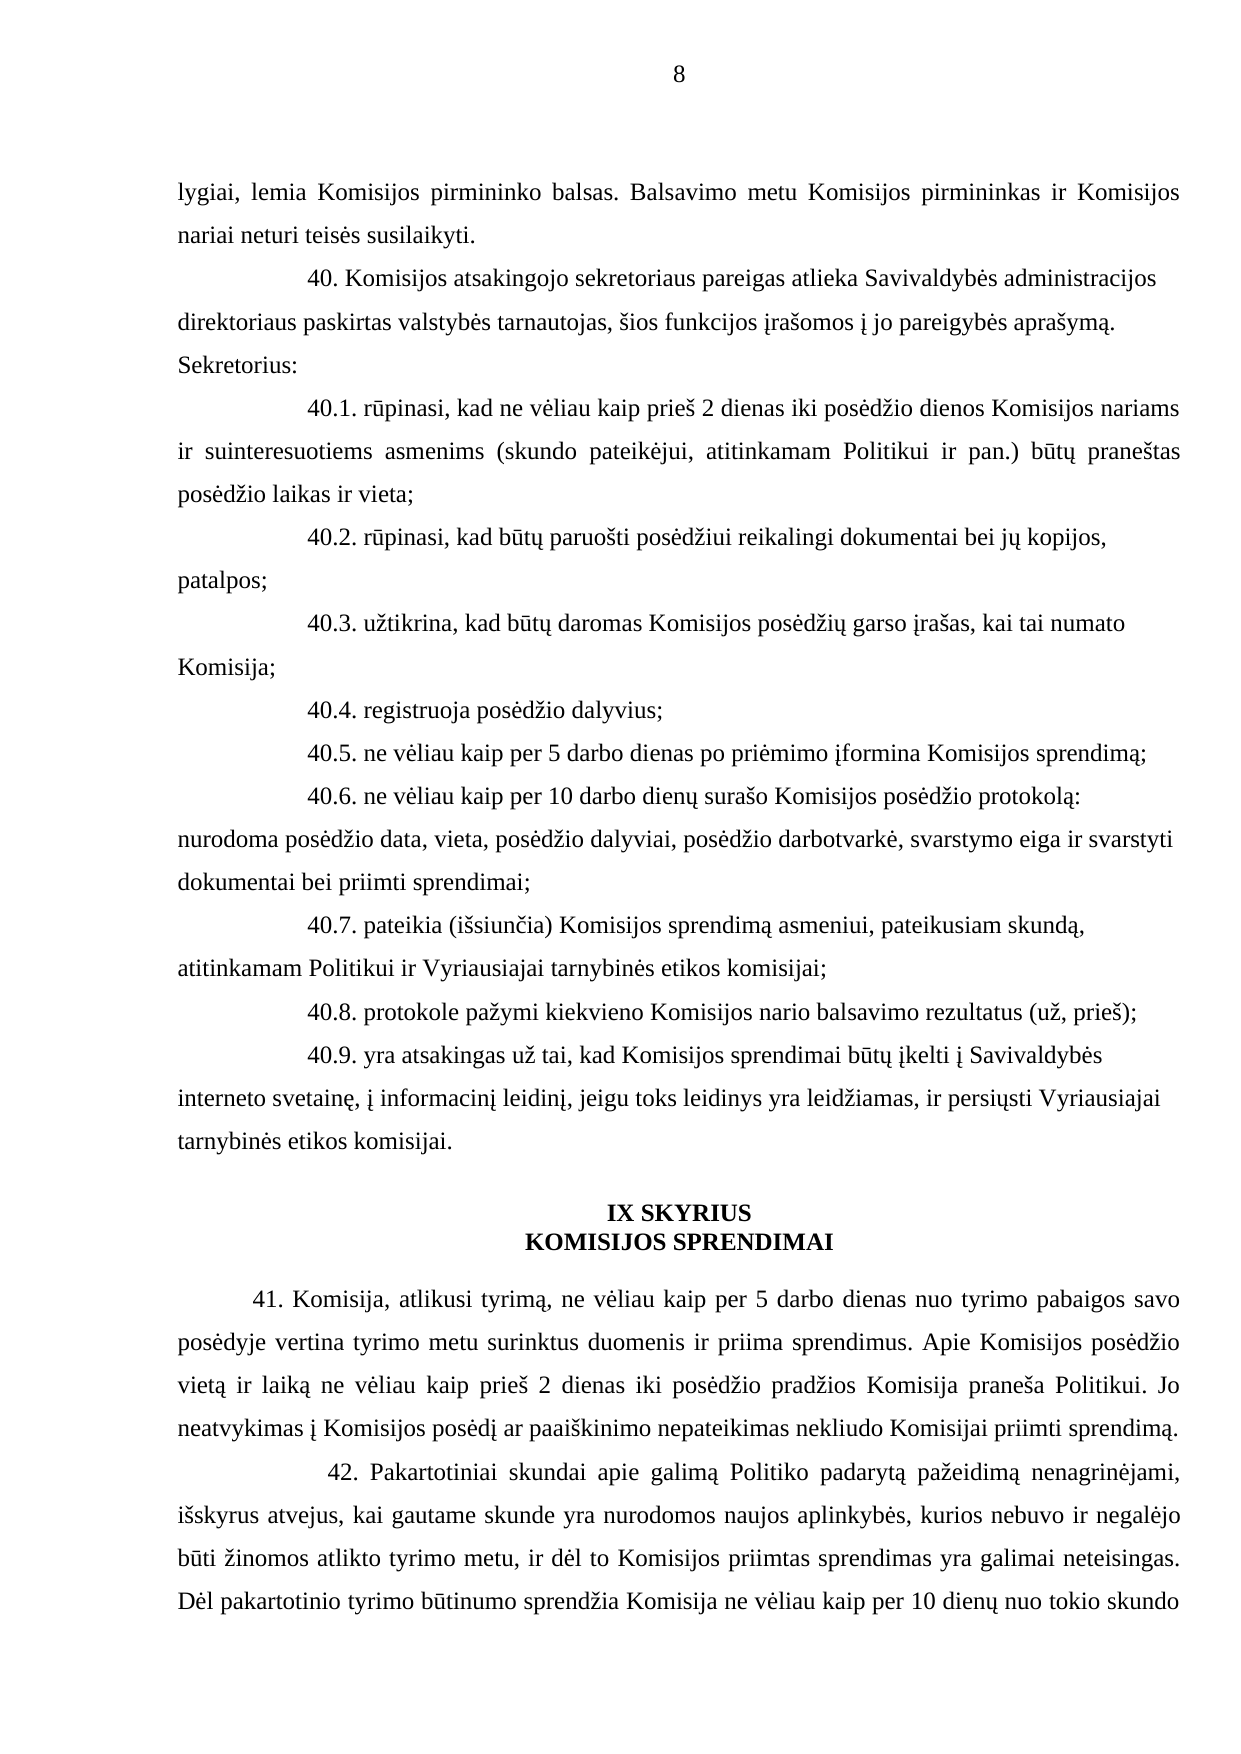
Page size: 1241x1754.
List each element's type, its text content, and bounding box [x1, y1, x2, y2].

text 40.2. rūpinasi, kad būtų paruošti posėdžiui reikalingi dokumentai bei jų kopijos, patalpos; [177, 522, 1181, 594]
text 40. Komisijos atsakingojo sekretoriaus pareigas atlieka Savivaldybės administracijos direktoriaus paskirtas valstybės tarnautojas, šios funkcijos įrašomos į jo pareigybės aprašymą. [177, 263, 1181, 335]
text IX SKYRIUS [177, 1198, 1181, 1227]
text 40.4. registruoja posėdžio dalyvius; [177, 695, 1181, 723]
text 40.3. užtikrina, kad būtų daromas Komisijos posėdžių garso įrašas, kai tai numato Komisija; [177, 608, 1181, 680]
text 40.8. protokole pažymi kiekvieno Komisijos nario balsavimo rezultatus (už, prieš); [177, 997, 1181, 1025]
text 42. Pakartotiniai skundai apie galimą Politiko padarytą pažeidimą nenagrinėjami, išskyrus atvejus, kai gautame skunde yra nurodomos naujos aplinkybės, kurios nebuvo ir negalėjo būti žinomos atlikto tyrimo metu, ir dėl to Komisijos priimtas sprendimas yra galimai neteisingas. Dėl pakartotinio tyrimo būtinumo sprendžia Komisija ne vėliau kaip per 10 dienų nuo tokio skundo [177, 1457, 1181, 1615]
text 41. Komisija, atlikusi tyrimą, ne vėliau kaip per 5 darbo dienas nuo tyrimo pabaigos savo posėdyje vertina tyrimo metu surinktus duomenis ir priima sprendimus. Apie Komisijos posėdžio vietą ir laiką ne vėliau kaip prieš 2 dienas iki posėdžio pradžios Komisija praneša Politikui. Jo neatvykimas į Komisijos posėdį ar paaiškinimo nepateikimas nekliudo Komisijai priimti sprendimą. [177, 1284, 1181, 1442]
text 40.7. pateikia (išsiunčia) Komisijos sprendimą asmeniui, pateikusiam skundą, atitinkamam Politikui ir Vyriausiajai tarnybinės etikos komisijai; [177, 910, 1181, 982]
text Sekretorius: [177, 350, 1181, 378]
text 40.6. ne vėliau kaip per 10 darbo dienų surašo Komisijos posėdžio protokolą: nurodoma posėdžio data, vieta, posėdžio dalyviai, posėdžio darbotvarkė, svarstymo eiga ir svarstyti dokumentai bei priimti sprendimai; [177, 781, 1181, 896]
text 40.1. rūpinasi, kad ne vėliau kaip prieš 2 dienas iki posėdžio dienos Komisijos nariams ir suinteresuotiems asmenims (skundo pateikėjui, atitinkamam Politikui ir pan.) būtų praneštas posėdžio laikas ir vieta; [177, 393, 1181, 508]
text lygiai, lemia Komisijos pirmininko balsas. Balsavimo metu Komisijos pirmininkas ir Komisijos nariai neturi teisės susilaikyti. [177, 177, 1181, 249]
text KOMISIJOS SPRENDIMAI [177, 1227, 1181, 1255]
text 40.5. ne vėliau kaip per 5 darbo dienas po priėmimo įformina Komisijos sprendimą; [177, 738, 1181, 767]
text 40.9. yra atsakingas už tai, kad Komisijos sprendimai būtų įkelti į Savivaldybės interneto svetainę, į informacinį leidinį, jeigu toks leidinys yra leidžiamas, ir persiųsti Vyriausiajai tarnybinės etikos komisijai. [177, 1040, 1181, 1155]
